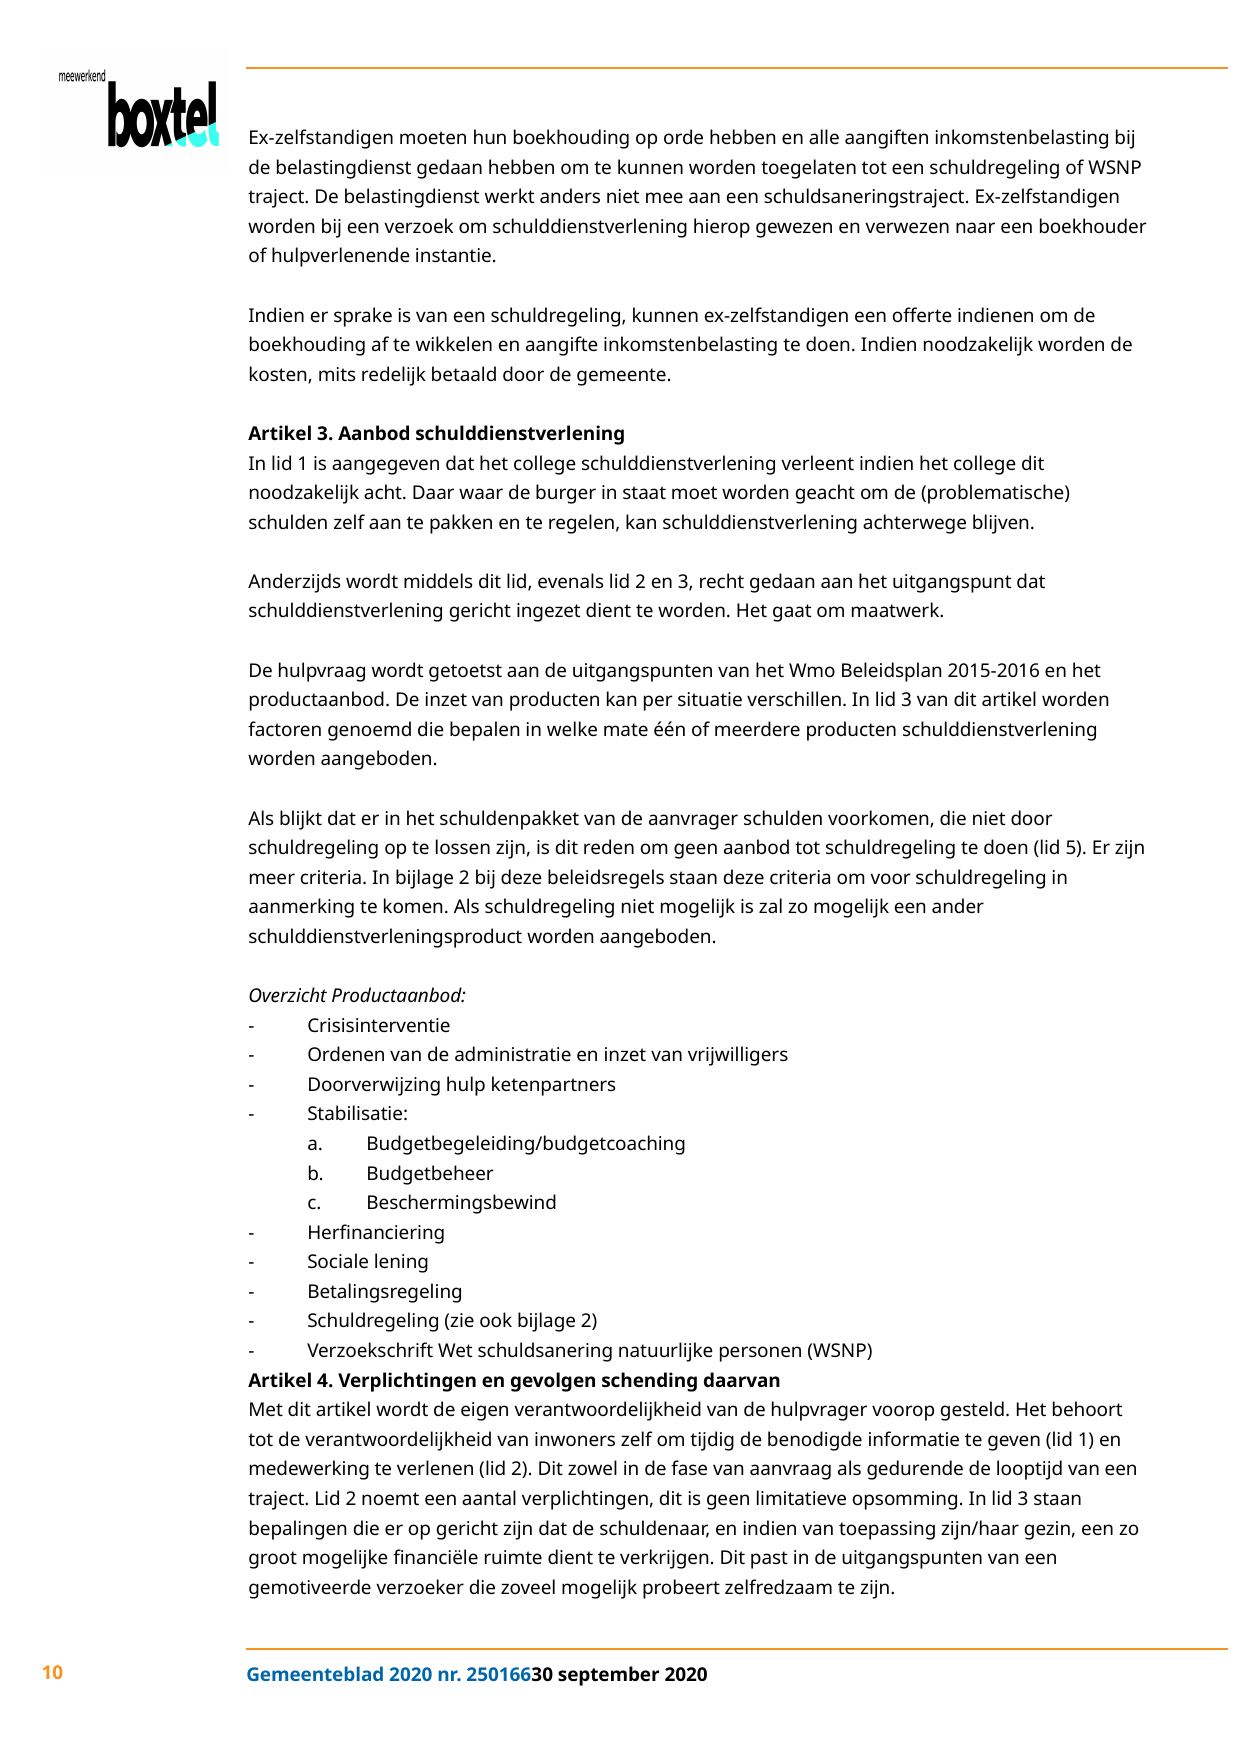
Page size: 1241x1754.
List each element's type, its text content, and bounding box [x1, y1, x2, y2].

text Ex-zelfstandigen moeten hun boekhouding op orde hebben en alle aangiften inkomstenbelasting bij de belastingdienst gedaan hebben om te kunnen worden toegelaten tot een schuldregeling of WSNP traject. De belastingdienst werkt anders niet mee aan een schuldsaneringstraject. Ex-zelfstandigen worden bij een verzoek om schulddienstverlening hierop gewezen en verwezen naar een boekhouder of hulpverlenende instantie. [248, 124, 1152, 268]
list Verzoekschrift Wet schuldsanering natuurlijke personen (WSNP) [248, 1337, 1152, 1363]
picture [41, 47, 231, 172]
list Budgetbeheer [307, 1160, 1152, 1186]
text Als blijkt dat er in het schuldenpakket van de aanvrager schulden voorkomen, die niet door schuldregeling op te lossen zijn, is dit reden om geen aanbod tot schuldregeling te doen (lid 5). Er zijn meer criteria. In bijlage 2 bij deze beleidsregels staan deze criteria om voor schuldregeling in aanmerking te komen. Als schuldregeling niet mogelijk is zal zo mogelijk een ander schulddienstverleningsproduct worden aangeboden. [248, 805, 1152, 949]
text Anderzijds wordt middels dit lid, evenals lid 2 en 3, recht gedaan aan het uitgangspunt dat schulddienstverlening gericht ingezet dient te worden. Het gaat om maatwerk. [248, 568, 1152, 623]
text Artikel 3. Aanbod schulddienstverlening [248, 420, 1152, 446]
list Beschermingsbewind [307, 1189, 1152, 1215]
list Betalingsregeling [248, 1278, 1152, 1304]
text In lid 1 is aangegeven dat het college schulddienstverlening verleent indien het college dit noodzakelijk acht. Daar waar de burger in staat moet worden geacht om de (problematische) schulden zelf aan te pakken en te regelen, kan schulddienstverlening achterwege blijven. [248, 450, 1152, 535]
text Met dit artikel wordt de eigen verantwoordelijkheid van de hulpvrager voorop gesteld. Het behoort tot de verantwoordelijkheid van inwoners zelf om tijdig de benodigde informatie te geven (lid 1) en medewerking te verlenen (lid 2). Dit zowel in de fase van aanvraag als gedurende de looptijd van een traject. Lid 2 noemt een aantal verplichtingen, dit is geen limitatieve opsomming. In lid 3 staan bepalingen die er op gericht zijn dat de schuldenaar, en indien van toepassing zijn/haar gezin, een zo groot mogelijke financiële ruimte dient te verkrijgen. Dit past in de uitgangspunten van een gemotiveerde verzoeker die zoveel mogelijk probeert zelfredzaam te zijn. [248, 1396, 1152, 1600]
text Artikel 4. Verplichtingen en gevolgen schending daarvan [248, 1367, 1152, 1393]
list Herfinanciering [248, 1219, 1152, 1245]
list Stabilisatie: [248, 1101, 1152, 1126]
text Overzicht Productaanbod: [248, 982, 1152, 1008]
list Budgetbegeleiding/budgetcoaching [307, 1130, 1152, 1156]
list Schuldregeling (zie ook bijlage 2) [248, 1308, 1152, 1333]
text Indien er sprake is van een schuldregeling, kunnen ex-zelfstandigen een offerte indienen om de boekhouding af te wikkelen en aangifte inkomstenbelasting te doen. Indien noodzakelijk worden de kosten, mits redelijk betaald door de gemeente. [248, 302, 1152, 387]
list Crisisinterventie [248, 1012, 1152, 1038]
text De hulpvraag wordt getoetst aan de uitgangspunten van het Wmo Beleidsplan 2015-2016 en het productaanbod. De inzet van producten kan per situatie verschillen. In lid 3 van dit artikel worden factoren genoemd die bepalen in welke mate één of meerdere producten schulddienstverlening worden aangeboden. [248, 657, 1152, 771]
list Ordenen van de administratie en inzet van vrijwilligers [248, 1041, 1152, 1067]
list Sociale lening [248, 1248, 1152, 1274]
list Doorverwijzing hulp ketenpartners [248, 1071, 1152, 1097]
